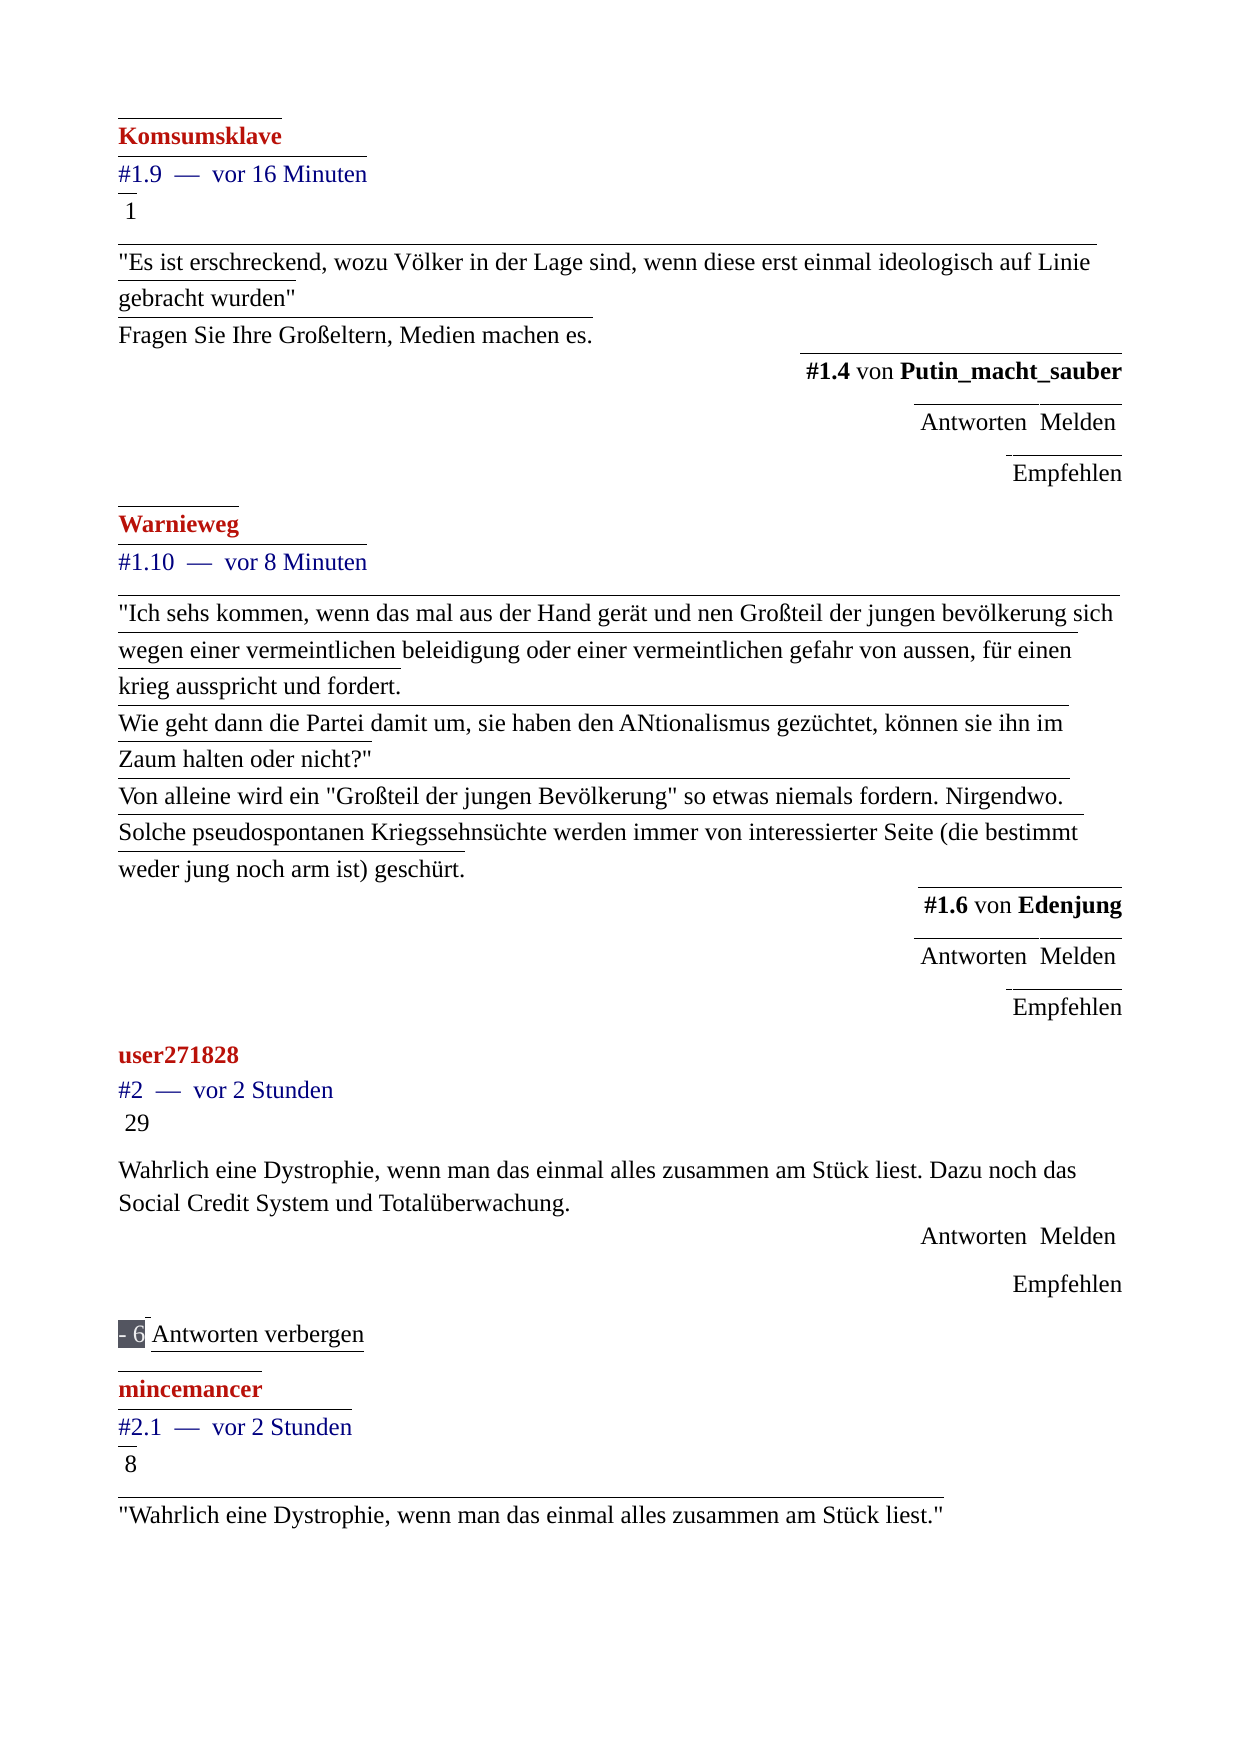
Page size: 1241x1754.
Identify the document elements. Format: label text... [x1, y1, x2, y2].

text - 6 Antworten verbergen [118, 1317, 1122, 1351]
text Antworten Melden [118, 938, 1122, 970]
text #1.9 — vor 16 Minuten [118, 156, 1122, 188]
text Antworten Melden [118, 1221, 1122, 1250]
text #1.6 von Edenjung [118, 887, 1122, 919]
text Empfehlen [118, 989, 1122, 1021]
text 1 [118, 193, 1122, 224]
text #2.1 — vor 2 Stunden [118, 1409, 1122, 1441]
text #2 — vor 2 Stunden [118, 1075, 1122, 1103]
subtitle Warnieweg [118, 506, 1122, 538]
subtitle user271828 [118, 1040, 1122, 1069]
text #1.4 von Putin_macht_sauber [118, 353, 1122, 385]
text "Wahrlich eine Dystrophie, wenn man das einmal alles zusammen am Stück liest." [118, 1497, 1122, 1528]
text Von alleine wird ein "Großteil der jungen Bevölkerung" so etwas niemals fordern. Nirgendwo. Solche pseudospontanen Kriegssehnsüchte werden immer von interessierter Seite (die bestimmt weder jung noch arm ist) geschürt. [118, 778, 1122, 882]
text Empfehlen [118, 1269, 1122, 1298]
subtitle Komsumsklave [118, 118, 1122, 150]
text "Ich sehs kommen, wenn das mal aus der Hand gerät und nen Großteil der jungen bevölkerung sich wegen einer vermeintlichen beleidigung oder einer vermeintlichen gefahr von aussen, für einen krieg ausspricht und fordert. Wie geht dann die Partei damit um, sie haben den ANtionalismus gezüchtet, können sie ihn im Zaum halten oder nicht?" [118, 595, 1122, 773]
text Empfehlen [118, 455, 1122, 487]
text "Es ist erschreckend, wozu Völker in der Lage sind, wenn diese erst einmal ideologisch auf Linie gebracht wurden" Fragen Sie Ihre Großeltern, Medien machen es. [118, 244, 1122, 348]
text Antworten Melden [118, 404, 1122, 436]
text 8 [118, 1446, 1122, 1477]
text 29 [118, 1108, 1122, 1136]
text Wahrlich eine Dystrophie, wenn man das einmal alles zusammen am Stück liest. Dazu noch das Social Credit System und Totalüberwachung. [118, 1155, 1122, 1217]
text #1.10 — vor 8 Minuten [118, 544, 1122, 576]
subtitle mincemancer [118, 1371, 1122, 1403]
